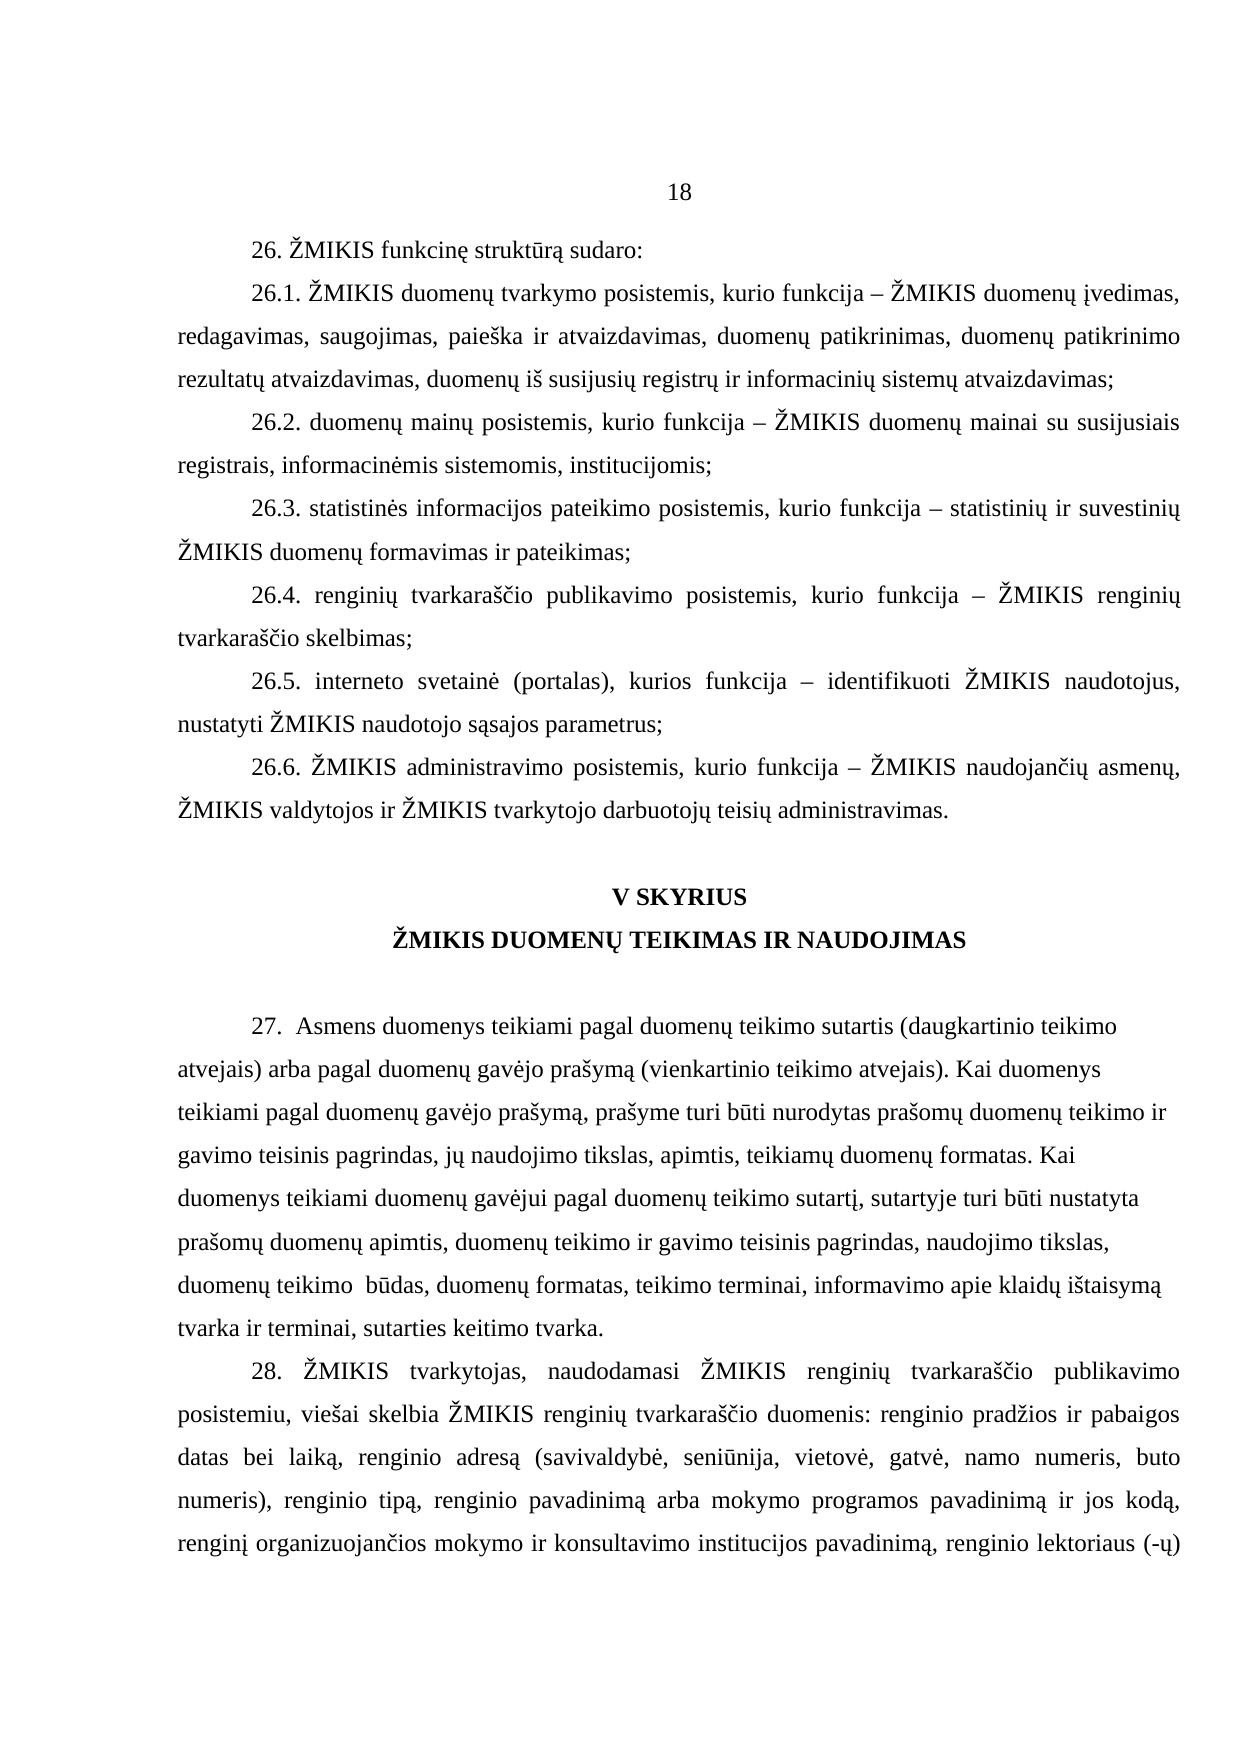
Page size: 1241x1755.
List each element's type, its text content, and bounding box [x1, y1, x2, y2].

text 26.6. ŽMIKIS administravimo posistemis, kurio funkcija – ŽMIKIS naudojančių asmenų, ŽMIKIS valdytojos ir ŽMIKIS tvarkytojo darbuotojų teisių administravimas. [177, 752, 1181, 824]
text 27. Asmens duomenys teikiami pagal duomenų teikimo sutartis (daugkartinio teikimo atvejais) arba pagal duomenų gavėjo prašymą (vienkartinio teikimo atvejais). Kai duomenys teikiami pagal duomenų gavėjo prašymą, prašyme turi būti nurodytas prašomų duomenų teikimo ir gavimo teisinis pagrindas, jų naudojimo tikslas, apimtis, teikiamų duomenų formatas. Kai duomenys teikiami duomenų gavėjui pagal duomenų teikimo sutartį, sutartyje turi būti nustatyta prašomų duomenų apimtis, duomenų teikimo ir gavimo teisinis pagrindas, naudojimo tikslas, duomenų teikimo būdas, duomenų formatas, teikimo terminai, informavimo apie klaidų ištaisymą tvarka ir terminai, sutarties keitimo tvarka. [177, 1011, 1181, 1342]
text 26.1. ŽMIKIS duomenų tvarkymo posistemis, kurio funkcija – ŽMIKIS duomenų įvedimas, redagavimas, saugojimas, paieška ir atvaizdavimas, duomenų patikrinimas, duomenų patikrinimo rezultatų atvaizdavimas, duomenų iš susijusių registrų ir informacinių sistemų atvaizdavimas; [177, 278, 1181, 393]
text 26.4. renginių tvarkaraščio publikavimo posistemis, kurio funkcija – ŽMIKIS renginių tvarkaraščio skelbimas; [177, 580, 1181, 652]
text 28. ŽMIKIS tvarkytojas, naudodamasi ŽMIKIS renginių tvarkaraščio publikavimo posistemiu, viešai skelbia ŽMIKIS renginių tvarkaraščio duomenis: renginio pradžios ir pabaigos datas bei laiką, renginio adresą (savivaldybė, seniūnija, vietovė, gatvė, namo numeris, buto numeris), renginio tipą, renginio pavadinimą arba mokymo programos pavadinimą ir jos kodą, renginį organizuojančios mokymo ir konsultavimo institucijos pavadinimą, renginio lektoriaus (-ų) [177, 1356, 1181, 1557]
text 26.3. statistinės informacijos pateikimo posistemis, kurio funkcija – statistinių ir suvestinių ŽMIKIS duomenų formavimas ir pateikimas; [177, 493, 1181, 565]
text ŽMIKIS Duomenų teikimas ir naudojimas [177, 925, 1181, 953]
text 26.5. interneto svetainė (portalas), kurios funkcija – identifikuoti ŽMIKIS naudotojus, nustatyti ŽMIKIS naudotojo sąsajos parametrus; [177, 666, 1181, 738]
text 26. ŽMIKIS funkcinę struktūrą sudaro: [215, 235, 1181, 263]
text 26.2. duomenų mainų posistemis, kurio funkcija – ŽMIKIS duomenų mainai su susijusiais registrais, informacinėmis sistemomis, institucijomis; [177, 407, 1181, 479]
text V SKYRIUS [177, 882, 1181, 910]
